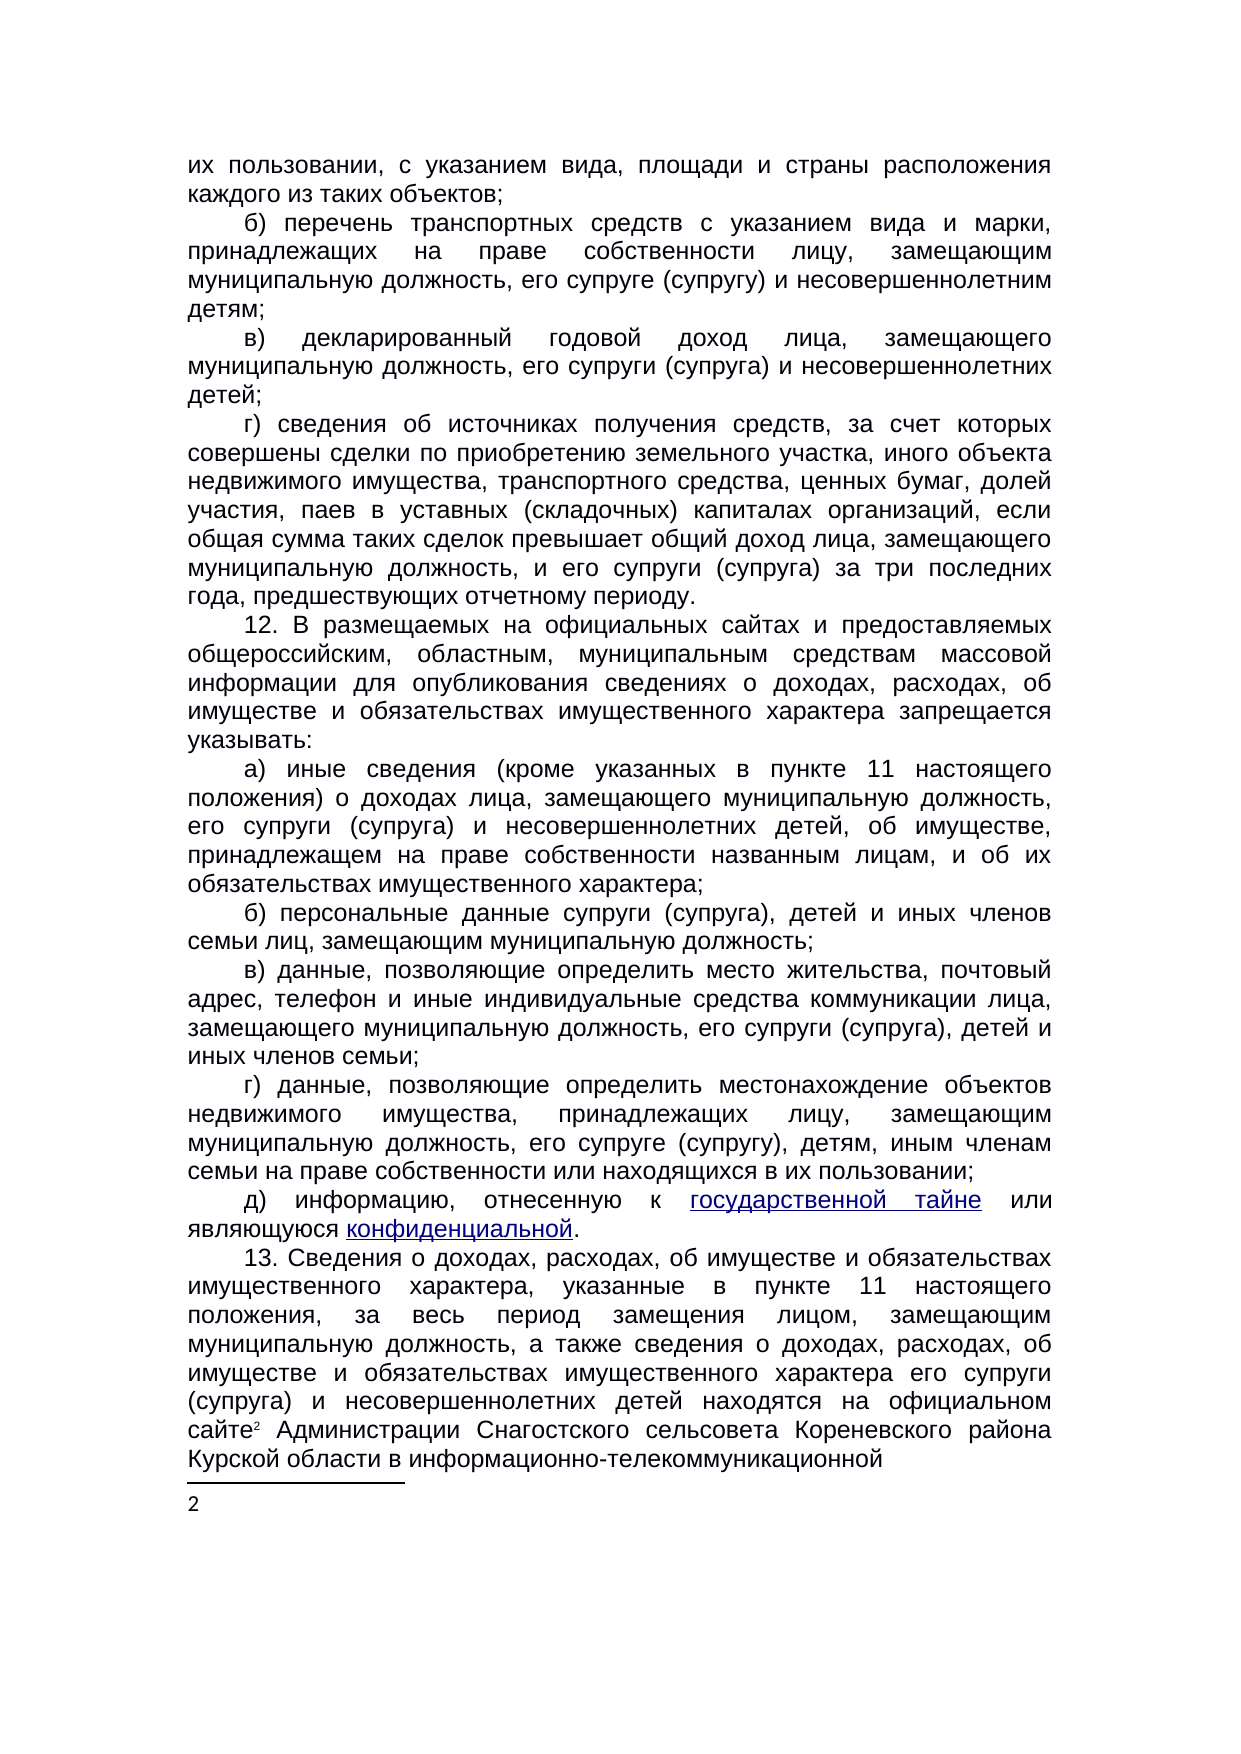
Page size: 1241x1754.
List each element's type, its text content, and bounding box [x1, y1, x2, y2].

text д) информацию, отнесенную к государственной тайне или являющуюся конфиденциальной. [187, 1185, 1053, 1242]
text в) данные, позволяющие определить место жительства, почтовый адрес, телефон и иные индивидуальные средства коммуникации лица, замещающего муниципальную должность, его супруги (супруга), детей и иных членов семьи; [187, 955, 1053, 1070]
text а) иные сведения (кроме указанных в пункте 11 настоящего положения) о доходах лица, замещающего муниципальную должность, его супруги (супруга) и несовершеннолетних детей, об имуществе, принадлежащем на праве собственности названным лицам, и об их обязательствах имущественного характера; [187, 754, 1053, 897]
text 13. Сведения о доходах, расходах, об имуществе и обязательствах имущественного характера, указанные в пункте 11 настоящего положения, за весь период замещения лицом, замещающим муниципальную должность, а также сведения о доходах, расходах, об имуществе и обязательствах имущественного характера его супруги (супруга) и несовершеннолетних детей находятся на официальном сайте Администрации Снагостского сельсовета Кореневского района Курской области в информационно-телекоммуникационной [187, 1242, 1053, 1472]
text б) перечень транспортных средств с указанием вида и марки, принадлежащих на праве собственности лицу, замещающим муниципальную должность, его супруге (супругу) и несовершеннолетним детям; [187, 207, 1053, 322]
text в) декларированный годовой доход лица, замещающего муниципальную должность, его супруги (супруга) и несовершеннолетних детей; [187, 322, 1053, 409]
text г) данные, позволяющие определить местонахождение объектов недвижимого имущества, принадлежащих лицу, замещающим муниципальную должность, его супруге (супругу), детям, иным членам семьи на праве собственности или находящихся в их пользовании; [187, 1070, 1053, 1185]
text г) сведения об источниках получения средств, за счет которых совершены сделки по приобретению земельного участка, иного объекта недвижимого имущества, транспортного средства, ценных бумаг, долей участия, паев в уставных (складочных) капиталах организаций, если общая сумма таких сделок превышает общий доход лица, замещающего муниципальную должность, и его супруги (супруга) за три последних года, предшествующих отчетному периоду. [187, 409, 1053, 610]
text их пользовании, с указанием вида, площади и страны расположения каждого из таких объектов; [187, 150, 1053, 207]
text б) персональные данные супруги (супруга), детей и иных членов семьи лиц, замещающим муниципальную должность; [187, 897, 1053, 955]
text 12. В размещаемых на официальных сайтах и предоставляемых общероссийским, областным, муниципальным средствам массовой информации для опубликования сведениях о доходах, расходах, об имуществе и обязательствах имущественного характера запрещается указывать: [187, 610, 1053, 754]
